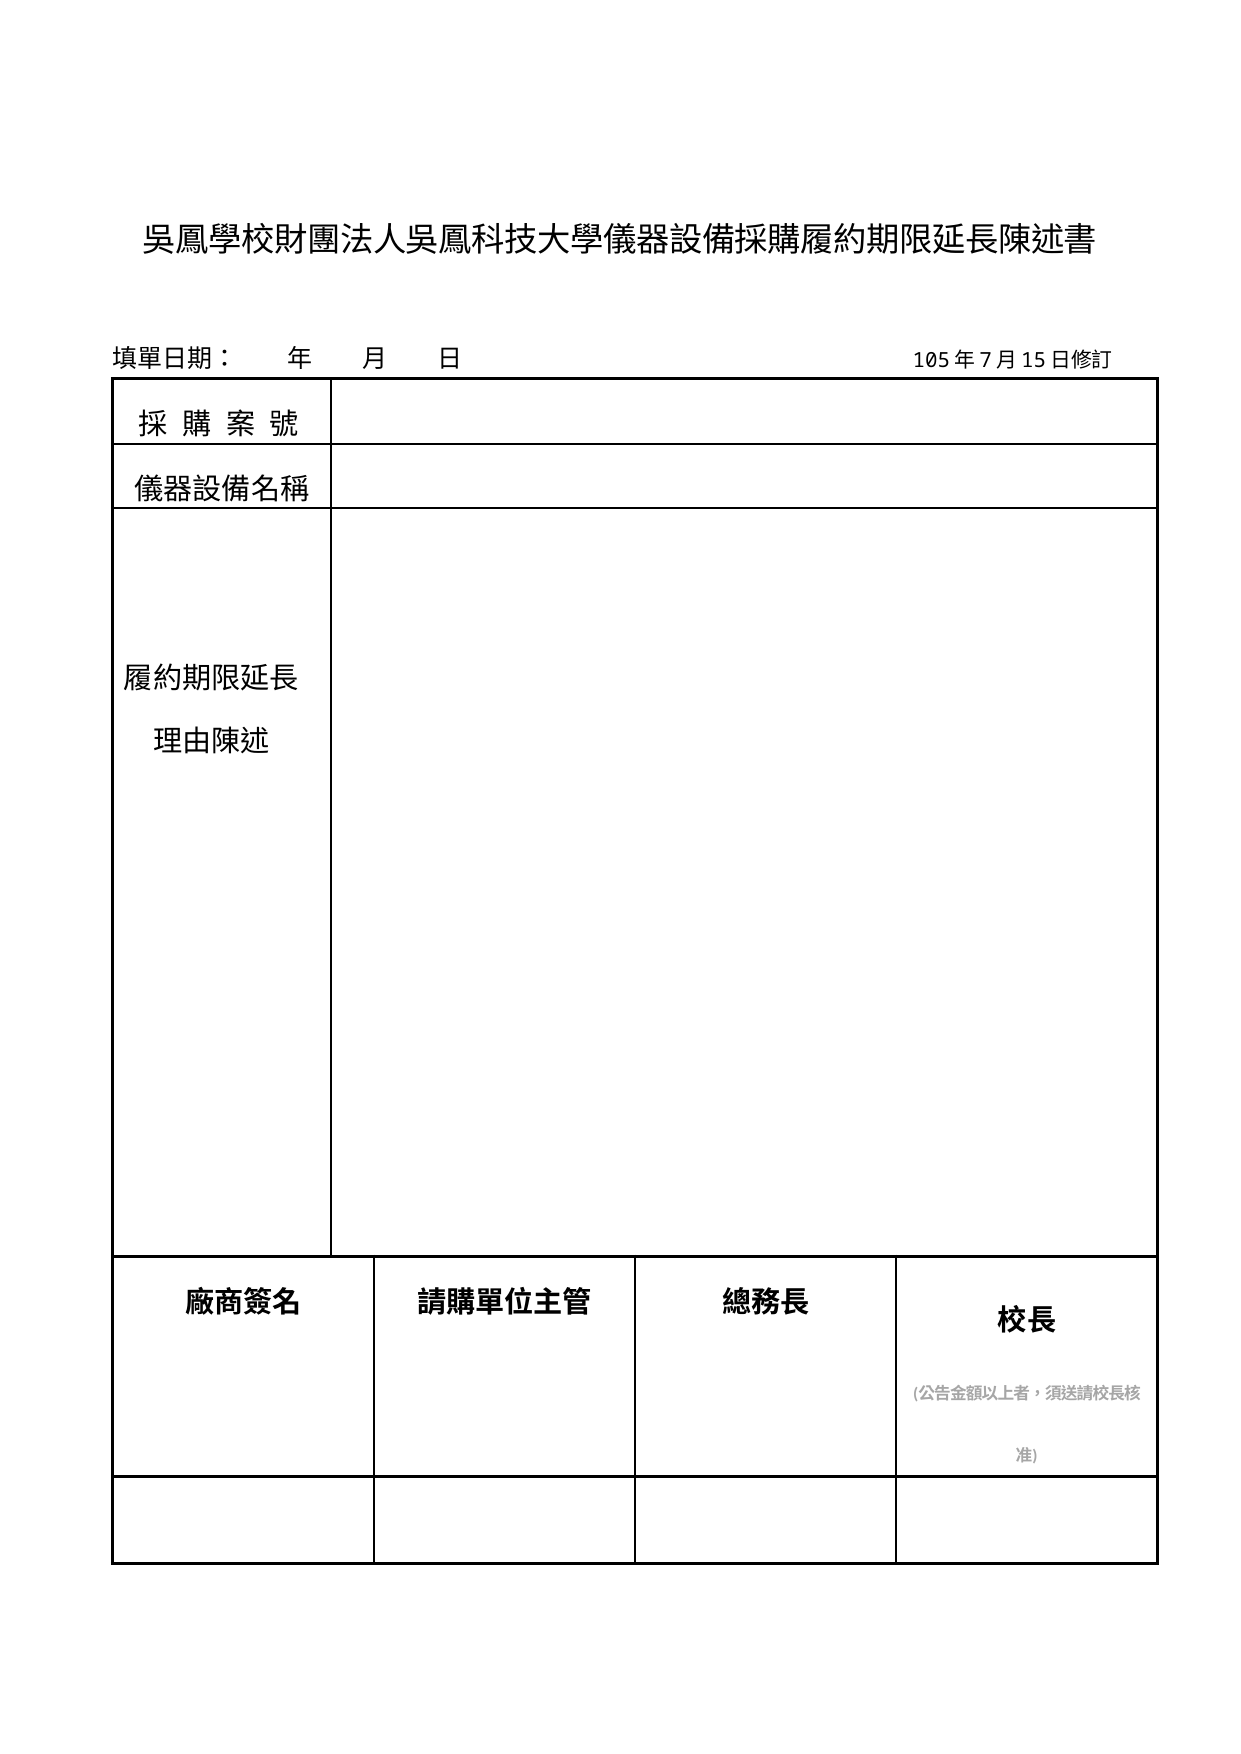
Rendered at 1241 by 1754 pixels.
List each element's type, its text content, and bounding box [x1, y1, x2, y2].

table_cell 廠商簽名 [114, 1258, 373, 1475]
table_header 採 購 案 號 [114, 380, 330, 443]
table_cell 請購單位主管 [375, 1258, 634, 1475]
table_cell [636, 1478, 895, 1562]
table_header [332, 380, 1156, 443]
table_cell [114, 1478, 373, 1562]
table_cell 校長 (公告金額以上者，須送請校長核准) [897, 1258, 1156, 1475]
table_cell [897, 1478, 1156, 1562]
table_cell [375, 1478, 634, 1562]
table_cell 總務長 [636, 1258, 895, 1475]
text 填單日期： 年 月 日 105年7月15日修訂 [112, 314, 1128, 377]
table_cell [332, 509, 1156, 1254]
table_cell [332, 445, 1156, 507]
table_cell 儀器設備名稱 [114, 445, 330, 507]
text 吳鳳學校財團法人吳鳳科技大學儀器設備採購履約期限延長陳述書 [112, 196, 1128, 258]
table_cell 履約期限延長 理由陳述 [114, 509, 330, 1254]
